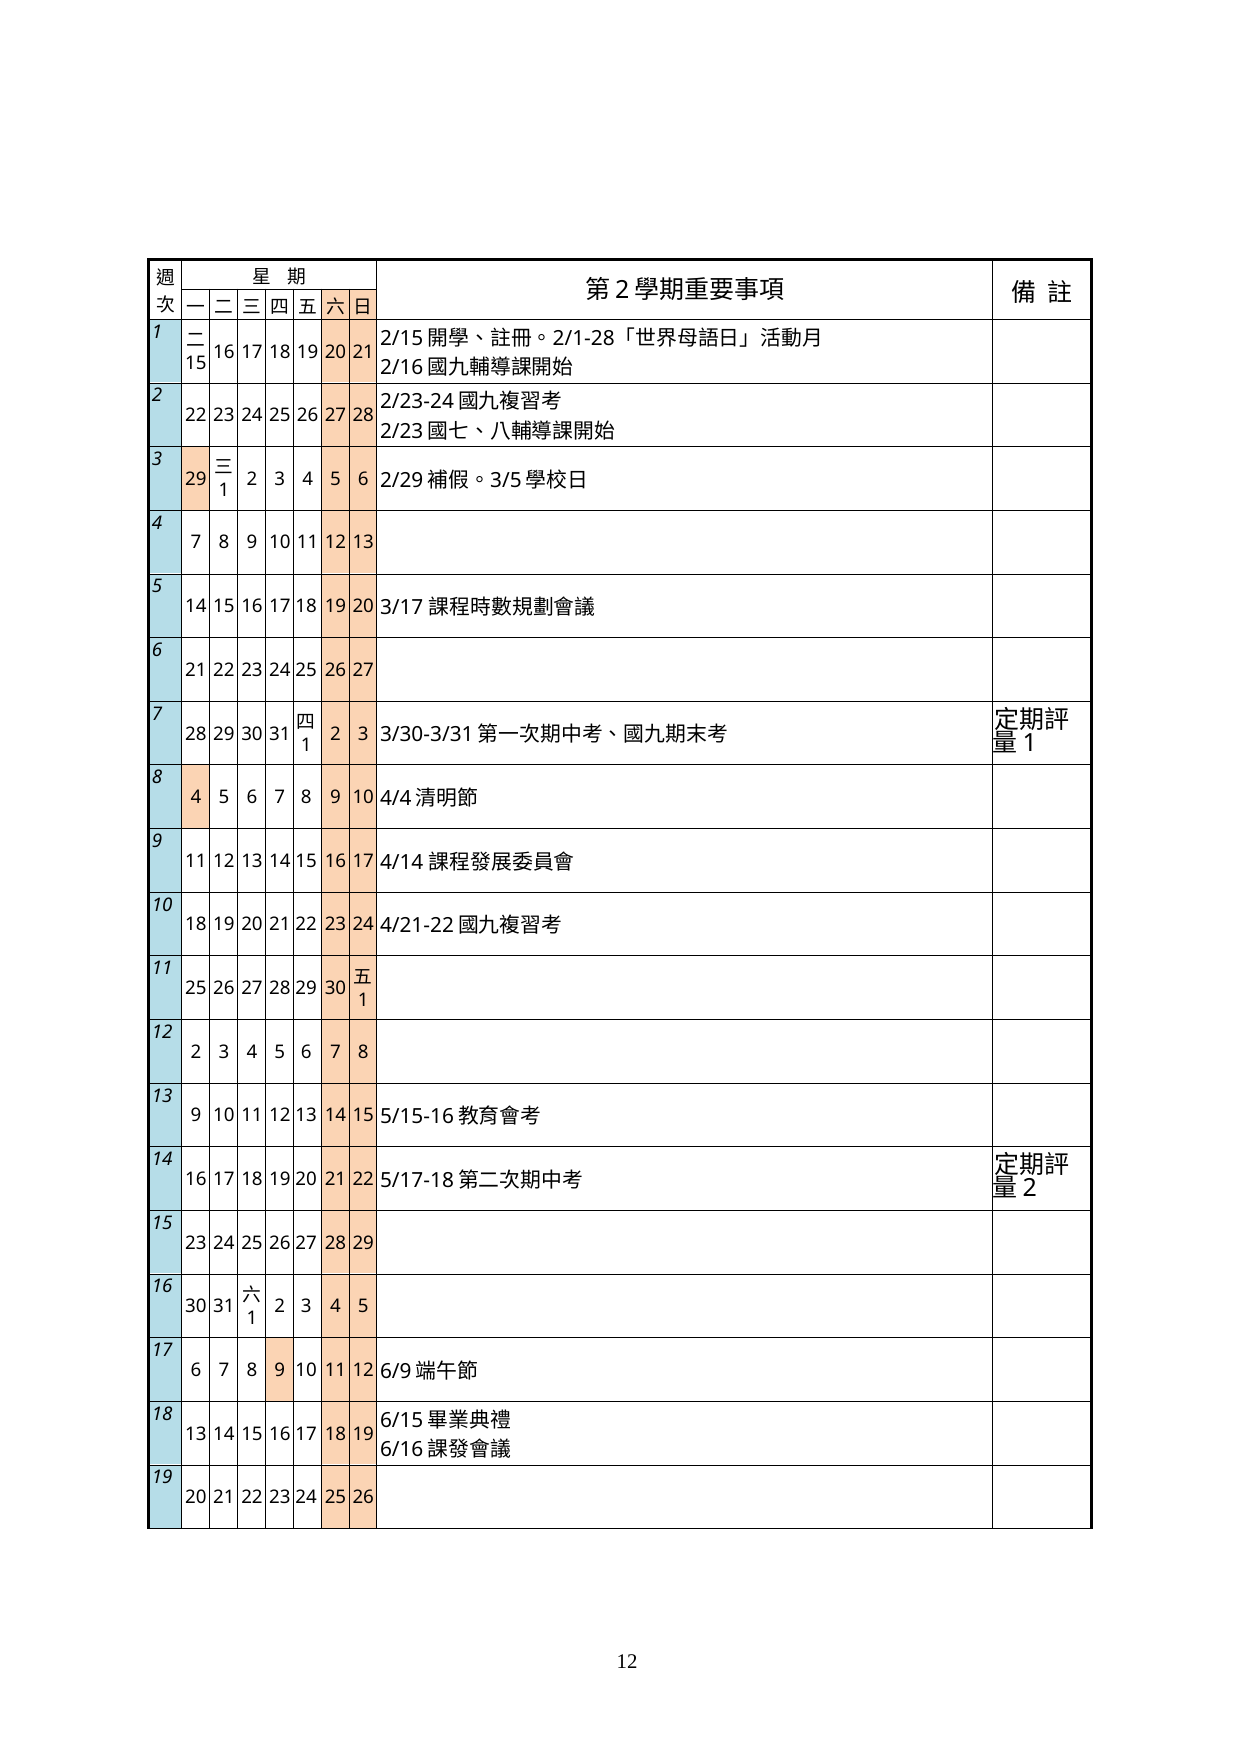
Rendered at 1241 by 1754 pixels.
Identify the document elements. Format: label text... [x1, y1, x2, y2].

table_cell 6 [350, 447, 376, 510]
table_cell 2 [266, 1275, 293, 1337]
table_cell 14 [266, 829, 293, 892]
table_cell 11 [238, 1084, 265, 1146]
table_cell 二 [210, 290, 237, 319]
table_cell 20 [182, 1466, 209, 1528]
table_cell 26 [294, 384, 321, 446]
table_cell 24 [266, 638, 293, 701]
table_cell 六1 [238, 1275, 265, 1337]
table_cell 四 [266, 290, 293, 319]
table_cell 21 [322, 1147, 349, 1210]
table_cell 四1 [294, 702, 321, 764]
table_cell 10 [350, 765, 376, 828]
table_cell 18 [322, 1402, 349, 1464]
table_cell 2 [182, 1020, 209, 1083]
table_cell 二15 [182, 320, 209, 382]
table_cell 16 [182, 1147, 209, 1210]
table_cell 7 [266, 765, 293, 828]
table_cell 22 [210, 638, 237, 701]
table_cell 9 [182, 1084, 209, 1146]
table_cell 30 [322, 956, 349, 1019]
table_cell 15 [210, 575, 237, 637]
table_cell 24 [238, 384, 265, 446]
table_cell 1 [150, 320, 181, 382]
table_cell 16 [238, 575, 265, 637]
table_cell 六 [322, 290, 349, 319]
table_cell [993, 638, 1090, 701]
table_cell 13 [238, 829, 265, 892]
table_cell 17 [294, 1402, 321, 1464]
table_cell 22 [238, 1466, 265, 1528]
table_cell 2/29補假。3/5學校日 [377, 447, 992, 510]
table_cell 3 [266, 447, 293, 510]
table_cell 18 [294, 575, 321, 637]
table_cell 26 [266, 1211, 293, 1273]
table_cell 27 [294, 1211, 321, 1273]
table_cell 5 [266, 1020, 293, 1083]
table_cell 29 [350, 1211, 376, 1273]
table_cell 12 [150, 1020, 181, 1083]
table_cell 19 [266, 1147, 293, 1210]
table_cell 10 [266, 511, 293, 573]
table_cell 26 [322, 638, 349, 701]
table_cell 19 [150, 1466, 181, 1528]
table_cell 8 [210, 511, 237, 573]
table_cell 10 [150, 893, 181, 955]
table_cell [993, 447, 1090, 510]
table_cell 9 [150, 829, 181, 892]
table_cell 8 [294, 765, 321, 828]
table_cell 5/17-18第二次期中考 [377, 1147, 992, 1210]
table_header 第2學期重要事項 [377, 261, 992, 319]
table_cell 25 [182, 956, 209, 1019]
table_cell 3 [350, 702, 376, 764]
table_cell 21 [210, 1466, 237, 1528]
table_cell [993, 956, 1090, 1019]
table_cell 20 [322, 320, 349, 382]
table_cell [377, 1020, 992, 1083]
table_cell 4 [182, 765, 209, 828]
table_cell 6 [150, 638, 181, 701]
table_cell 19 [322, 575, 349, 637]
table_cell 21 [182, 638, 209, 701]
table_cell [993, 829, 1090, 892]
table_cell 19 [350, 1402, 376, 1464]
table_cell 26 [210, 956, 237, 1019]
table_cell 3 [294, 1275, 321, 1337]
table_cell 5 [210, 765, 237, 828]
table_cell 7 [322, 1020, 349, 1083]
table_cell [993, 1338, 1090, 1401]
table_cell [993, 1084, 1090, 1146]
table_cell 20 [294, 1147, 321, 1210]
table_cell 28 [322, 1211, 349, 1273]
table_cell 12 [322, 511, 349, 573]
table_cell 22 [350, 1147, 376, 1210]
table_cell 9 [322, 765, 349, 828]
table_cell 23 [266, 1466, 293, 1528]
table_cell 定期評量2 [993, 1147, 1090, 1210]
table_cell 3/17 課程時數規劃會議 [377, 575, 992, 637]
table_cell 2 [150, 384, 181, 446]
table_cell [377, 1466, 992, 1528]
table_cell 29 [182, 447, 209, 510]
table_cell 17 [266, 575, 293, 637]
table_cell 4 [238, 1020, 265, 1083]
table_cell 14 [322, 1084, 349, 1146]
table_cell [377, 511, 992, 573]
table_cell [993, 1275, 1090, 1337]
table_cell [993, 1020, 1090, 1083]
table_cell 12 [210, 829, 237, 892]
table_cell [993, 320, 1090, 382]
table_cell 24 [350, 893, 376, 955]
table_cell 22 [182, 384, 209, 446]
table_cell 2/15開學、註冊。2/1-28「世界母語日」活動月 2/16國九輔導課開始 [377, 320, 992, 382]
table_cell [377, 956, 992, 1019]
table_cell 24 [210, 1211, 237, 1273]
table_cell 17 [238, 320, 265, 382]
table_cell 25 [266, 384, 293, 446]
table_cell 7 [150, 702, 181, 764]
table_cell 15 [350, 1084, 376, 1146]
table_cell 6 [294, 1020, 321, 1083]
table_cell 11 [322, 1338, 349, 1401]
table_cell 12 [266, 1084, 293, 1146]
table_cell 13 [294, 1084, 321, 1146]
table_cell 3 [150, 447, 181, 510]
table_cell 13 [182, 1402, 209, 1464]
table_cell 28 [266, 956, 293, 1019]
table_cell 五1 [350, 956, 376, 1019]
table_cell 24 [294, 1466, 321, 1528]
table_cell 一 [182, 290, 209, 319]
table_cell 17 [350, 829, 376, 892]
table_cell 19 [210, 893, 237, 955]
table_cell 三 [238, 290, 265, 319]
table_cell 13 [350, 511, 376, 573]
table_cell 12 [350, 1338, 376, 1401]
table_cell 31 [210, 1275, 237, 1337]
table_cell 17 [150, 1338, 181, 1401]
table_cell 27 [350, 638, 376, 701]
table_cell 5 [150, 575, 181, 637]
table_cell 三1 [210, 447, 237, 510]
table_cell 定期評量1 [993, 702, 1090, 764]
table_cell 23 [210, 384, 237, 446]
table_cell 4 [294, 447, 321, 510]
table_cell 28 [350, 384, 376, 446]
table_cell 15 [238, 1402, 265, 1464]
table_cell 30 [182, 1275, 209, 1337]
table_cell 4 [150, 511, 181, 573]
table_cell 8 [350, 1020, 376, 1083]
table_cell [377, 1275, 992, 1337]
table_cell 25 [238, 1211, 265, 1273]
table_cell 2 [238, 447, 265, 510]
table_cell 6/15畢業典禮 6/16課發會議 [377, 1402, 992, 1464]
table_cell 3 [210, 1020, 237, 1083]
table_cell 13 [150, 1084, 181, 1146]
table_cell 27 [238, 956, 265, 1019]
table_header 星 期 [182, 261, 376, 288]
table_cell 19 [294, 320, 321, 382]
table_cell 20 [350, 575, 376, 637]
table_cell 6/9端午節 [377, 1338, 992, 1401]
table_cell [377, 1211, 992, 1273]
table_cell 30 [238, 702, 265, 764]
table_cell 23 [182, 1211, 209, 1273]
table_cell 4/14 課程發展委員會 [377, 829, 992, 892]
table_cell 8 [238, 1338, 265, 1401]
table_cell 29 [294, 956, 321, 1019]
table_cell 5/15-16教育會考 [377, 1084, 992, 1146]
table_cell 4/4清明節 [377, 765, 992, 828]
table_cell 23 [238, 638, 265, 701]
table_cell 11 [182, 829, 209, 892]
table_cell 26 [350, 1466, 376, 1528]
table_cell 9 [238, 511, 265, 573]
table_cell 23 [322, 893, 349, 955]
table_cell 14 [182, 575, 209, 637]
table_cell 22 [294, 893, 321, 955]
table_cell 18 [238, 1147, 265, 1210]
table_cell 11 [150, 956, 181, 1019]
table_cell [993, 575, 1090, 637]
table_cell [993, 1466, 1090, 1528]
table_cell 10 [294, 1338, 321, 1401]
table_cell 15 [150, 1211, 181, 1273]
table_cell 14 [150, 1147, 181, 1210]
table_cell 18 [150, 1402, 181, 1464]
table_cell 16 [266, 1402, 293, 1464]
table_cell 4 [322, 1275, 349, 1337]
table_cell [993, 384, 1090, 446]
table_cell [993, 511, 1090, 573]
table_cell 17 [210, 1147, 237, 1210]
table_cell [993, 893, 1090, 955]
table_cell 5 [350, 1275, 376, 1337]
table_cell [993, 1211, 1090, 1273]
table_cell 7 [210, 1338, 237, 1401]
table_cell [377, 638, 992, 701]
table_cell 10 [210, 1084, 237, 1146]
table_cell 11 [294, 511, 321, 573]
table_cell 25 [294, 638, 321, 701]
table_cell 日 [350, 290, 376, 319]
table_cell 31 [266, 702, 293, 764]
table_cell 7 [182, 511, 209, 573]
table_cell 9 [266, 1338, 293, 1401]
table_header 備 註 [993, 261, 1090, 319]
table_cell 15 [294, 829, 321, 892]
table_cell 6 [238, 765, 265, 828]
table_cell 20 [238, 893, 265, 955]
table_cell 21 [266, 893, 293, 955]
table_cell 14 [210, 1402, 237, 1464]
table_cell 16 [210, 320, 237, 382]
table_cell 2 [322, 702, 349, 764]
table_cell 18 [266, 320, 293, 382]
table_cell [993, 765, 1090, 828]
table_cell 27 [322, 384, 349, 446]
table_cell 五 [294, 290, 321, 319]
table_cell 4/21-22國九複習考 [377, 893, 992, 955]
table_cell 29 [210, 702, 237, 764]
table_cell [993, 1402, 1090, 1464]
table_cell 3/30-3/31第一次期中考、國九期末考 [377, 702, 992, 764]
table_cell 28 [182, 702, 209, 764]
table_cell 6 [182, 1338, 209, 1401]
table_cell 21 [350, 320, 376, 382]
table_cell 18 [182, 893, 209, 955]
table_cell 25 [322, 1466, 349, 1528]
table_cell 8 [150, 765, 181, 828]
table_cell 16 [150, 1275, 181, 1337]
table_header 週次 [150, 261, 181, 319]
table_cell 5 [322, 447, 349, 510]
table_cell 16 [322, 829, 349, 892]
table_cell 2/23-24國九複習考 2/23國七、八輔導課開始 [377, 384, 992, 446]
